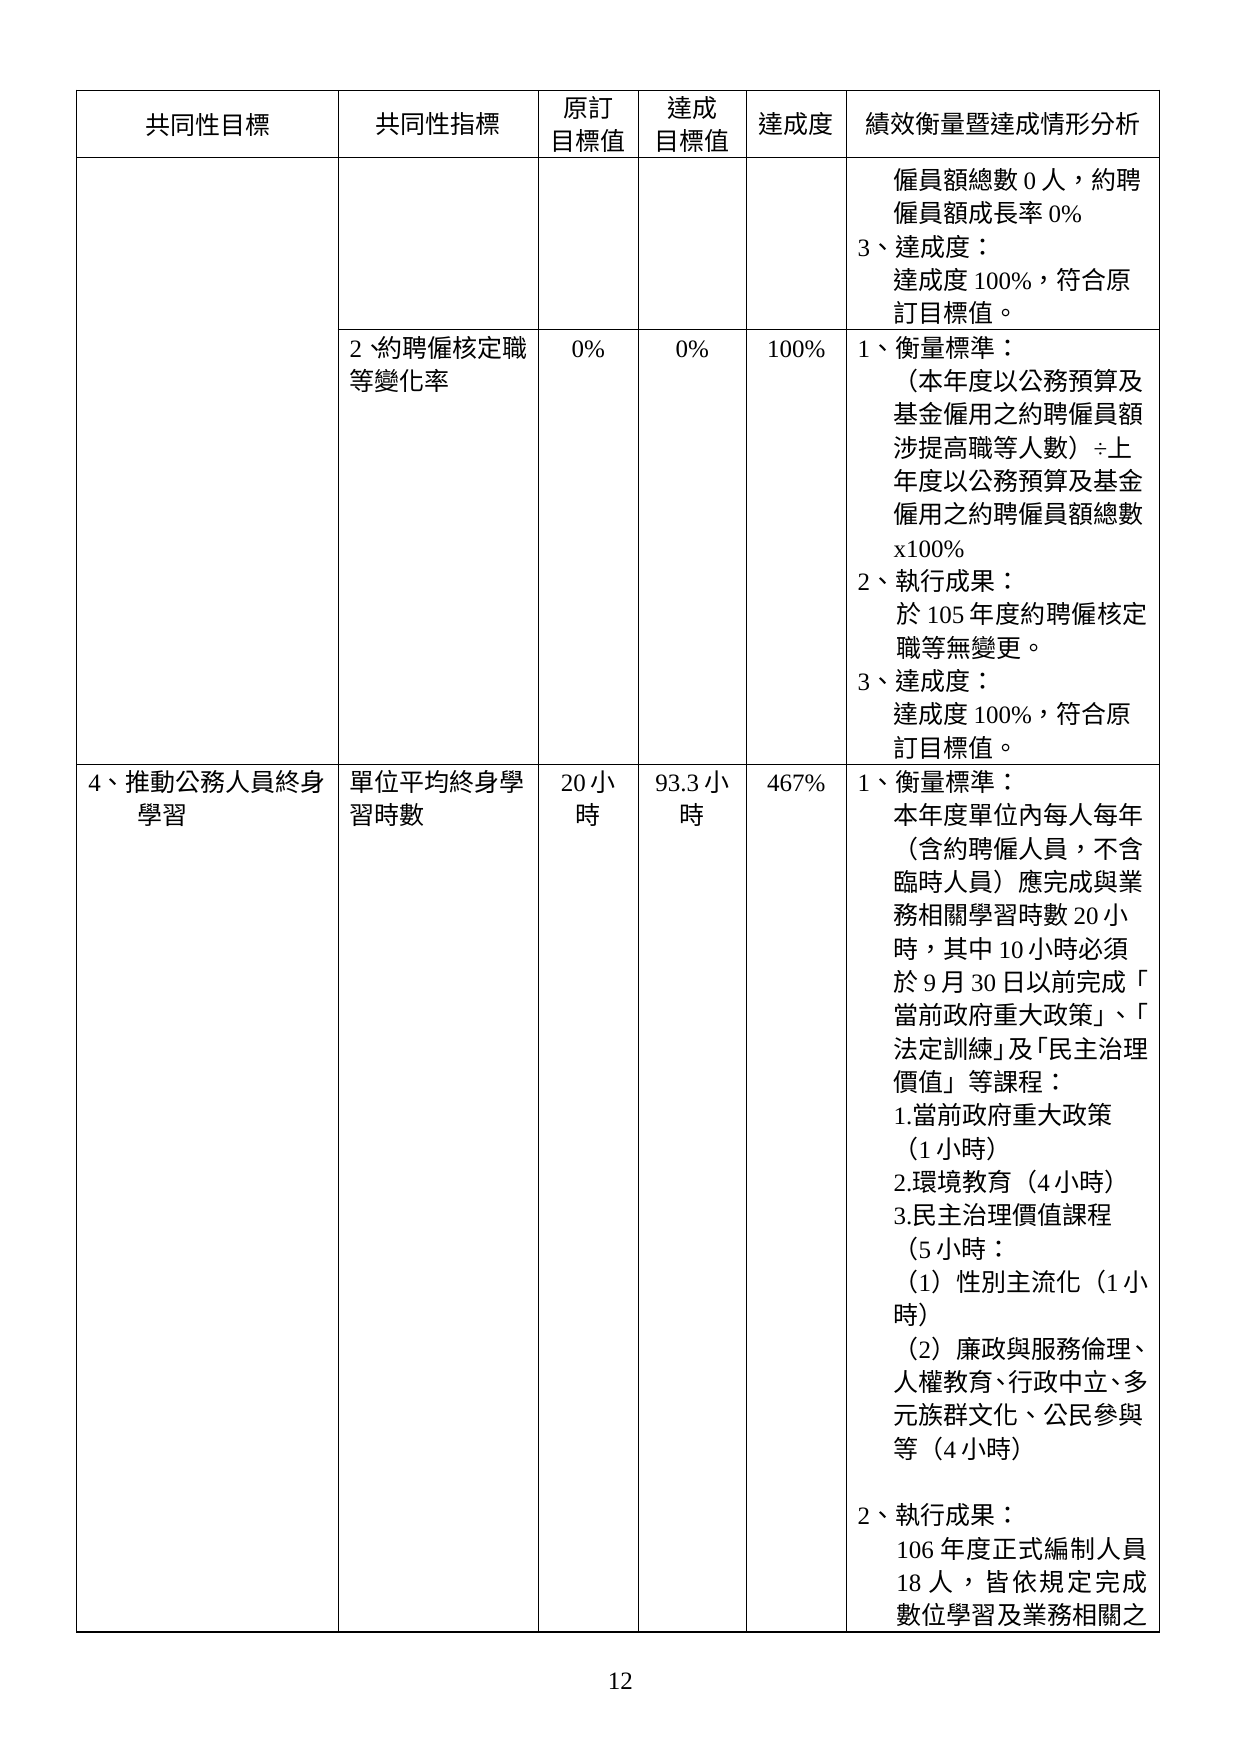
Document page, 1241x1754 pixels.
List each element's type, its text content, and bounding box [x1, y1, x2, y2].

table_header 達成 目標值 [639, 91, 746, 157]
table_header 達成度 [747, 91, 846, 157]
table_header 績效衡量暨達成情形分析 [847, 91, 1159, 157]
table_cell 93.3小時 [639, 765, 746, 1631]
table_cell 僱員額總數0人，約聘僱員額成長率0% 3、達成度： 達成度100%，符合原訂目標值。 [847, 158, 1159, 329]
table_cell [539, 158, 638, 329]
table_cell 推動公務人員終身學習 [77, 765, 338, 1631]
table_cell 單位平均終身學習時數 [339, 765, 538, 1631]
table_cell 0% [639, 330, 746, 764]
table_cell 1、衡量標準： （本年度以公務預算及基金僱用之約聘僱員額涉提高職等人數）÷上年度以公務預算及基金僱用之約聘僱員額總數x100% 2、執行成果： 於105年度約聘僱核定職等無變更。 3、達成度： 達成度100%，符合原訂目標值。 [847, 330, 1159, 764]
table_cell 1、衡量標準： 本年度單位內每人每年（含約聘僱人員，不含臨時人員）應完成與業務相關學習時數20小時，其中10小時必須於9月30日以前完成「當前政府重大政策」、「法定訓練」及「民主治理價值」等課程： 1.當前政府重大政策（1小時） 2.環境教育（4小時） 3.民主治理價值課程（5小時： （1）性別主流化（1小時） （2）廉政與服務倫理、人權教育、行政中立、多元族群文化、公民參與等（4小時） 2、執行成果： 106年度正式編制人員18人，皆依規定完成數位學習及業務相關之 [847, 765, 1159, 1631]
table_header 共同性目標 [77, 91, 338, 157]
table_header 共同性指標 [339, 91, 538, 157]
table_cell 467% [747, 765, 846, 1631]
table_header 原訂 目標值 [539, 91, 638, 157]
table_cell [339, 158, 538, 329]
table_cell [639, 158, 746, 329]
table_cell [77, 158, 338, 764]
table_cell 100% [747, 330, 846, 764]
table_cell [747, 158, 846, 329]
table_cell 20小時 [539, 765, 638, 1631]
table_cell 0% [539, 330, 638, 764]
table_cell 2、約聘僱核定職等變化率 [339, 330, 538, 764]
